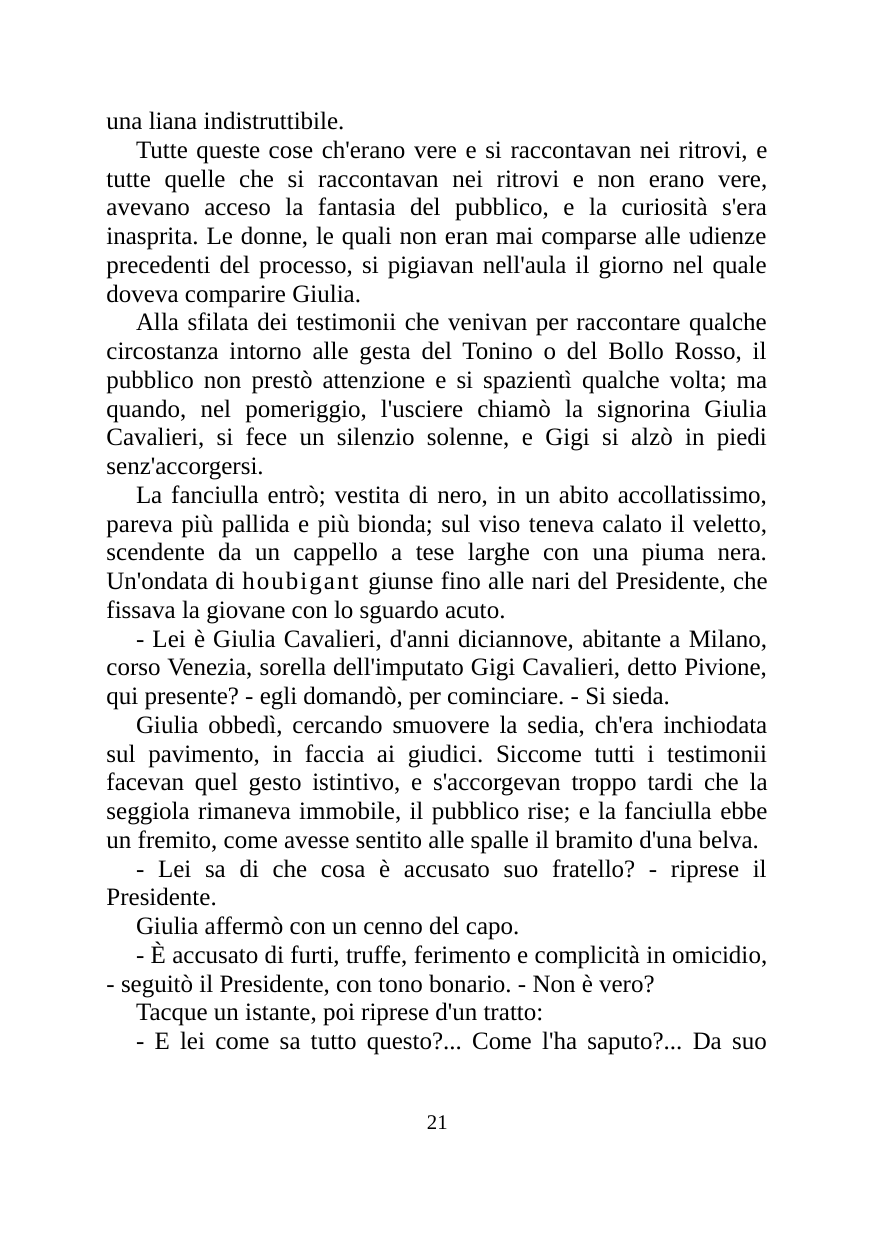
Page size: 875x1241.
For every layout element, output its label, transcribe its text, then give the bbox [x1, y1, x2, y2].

text Giulia obbedì, cercando smuovere la sedia, ch'era inchiodata sul pavimento, in faccia ai giudici. Siccome tutti i testimonii facevan quel gesto istintivo, e s'accorgevan troppo tardi che la seggiola rimaneva immobile, il pubblico rise; e la fanciulla ebbe un fremito, come avesse sentito alle spalle il bramito d'una belva. [106, 710, 768, 854]
text Tutte queste cose ch'erano vere e si raccontavan nei ritrovi, e tutte quelle che si raccontavan nei ritrovi e non erano vere, avevano acceso la fantasia del pubblico, e la curiosità s'era inasprita. Le donne, le quali non eran mai comparse alle udienze precedenti del processo, si pigiavan nell'aula il giorno nel quale doveva comparire Giulia. [106, 135, 768, 307]
text - E lei come sa tutto questo?... Come l'ha saputo?... Da suo [106, 1026, 768, 1055]
text Alla sfilata dei testimonii che venivan per raccontare qualche circostanza intorno alle gesta del Tonino o del Bollo Rosso, il pubblico non prestò attenzione e si spazientì qualche volta; ma quando, nel pomeriggio, l'usciere chiamò la signorina Giulia Cavalieri, si fece un silenzio solenne, e Gigi si alzò in piedi senz'accorgersi. [106, 307, 768, 480]
text Tacque un istante, poi riprese d'un tratto: [106, 997, 768, 1026]
text - È accusato di furti, truffe, ferimento e complicità in omicidio, - seguitò il Presidente, con tono bonario. - Non è vero? [106, 940, 768, 997]
text - Lei è Giulia Cavalieri, d'anni diciannove, abitante a Milano, corso Venezia, sorella dell'imputato Gigi Cavalieri, detto Pivione, qui presente? - egli domandò, per cominciare. - Si sieda. [106, 624, 768, 710]
text - Lei sa di che cosa è accusato suo fratello? - riprese il Presidente. [106, 854, 768, 911]
text La fanciulla entrò; vestita di nero, in un abito accollatissimo, pareva più pallida e più bionda; sul viso teneva calato il veletto, scendente da un cappello a tese larghe con una piuma nera. Un'ondata di houbigant giunse fino alle nari del Presidente, che fissava la giovane con lo sguardo acuto. [106, 480, 768, 624]
text una liana indistruttibile. [106, 106, 768, 135]
text Giulia affermò con un cenno del capo. [106, 911, 768, 940]
